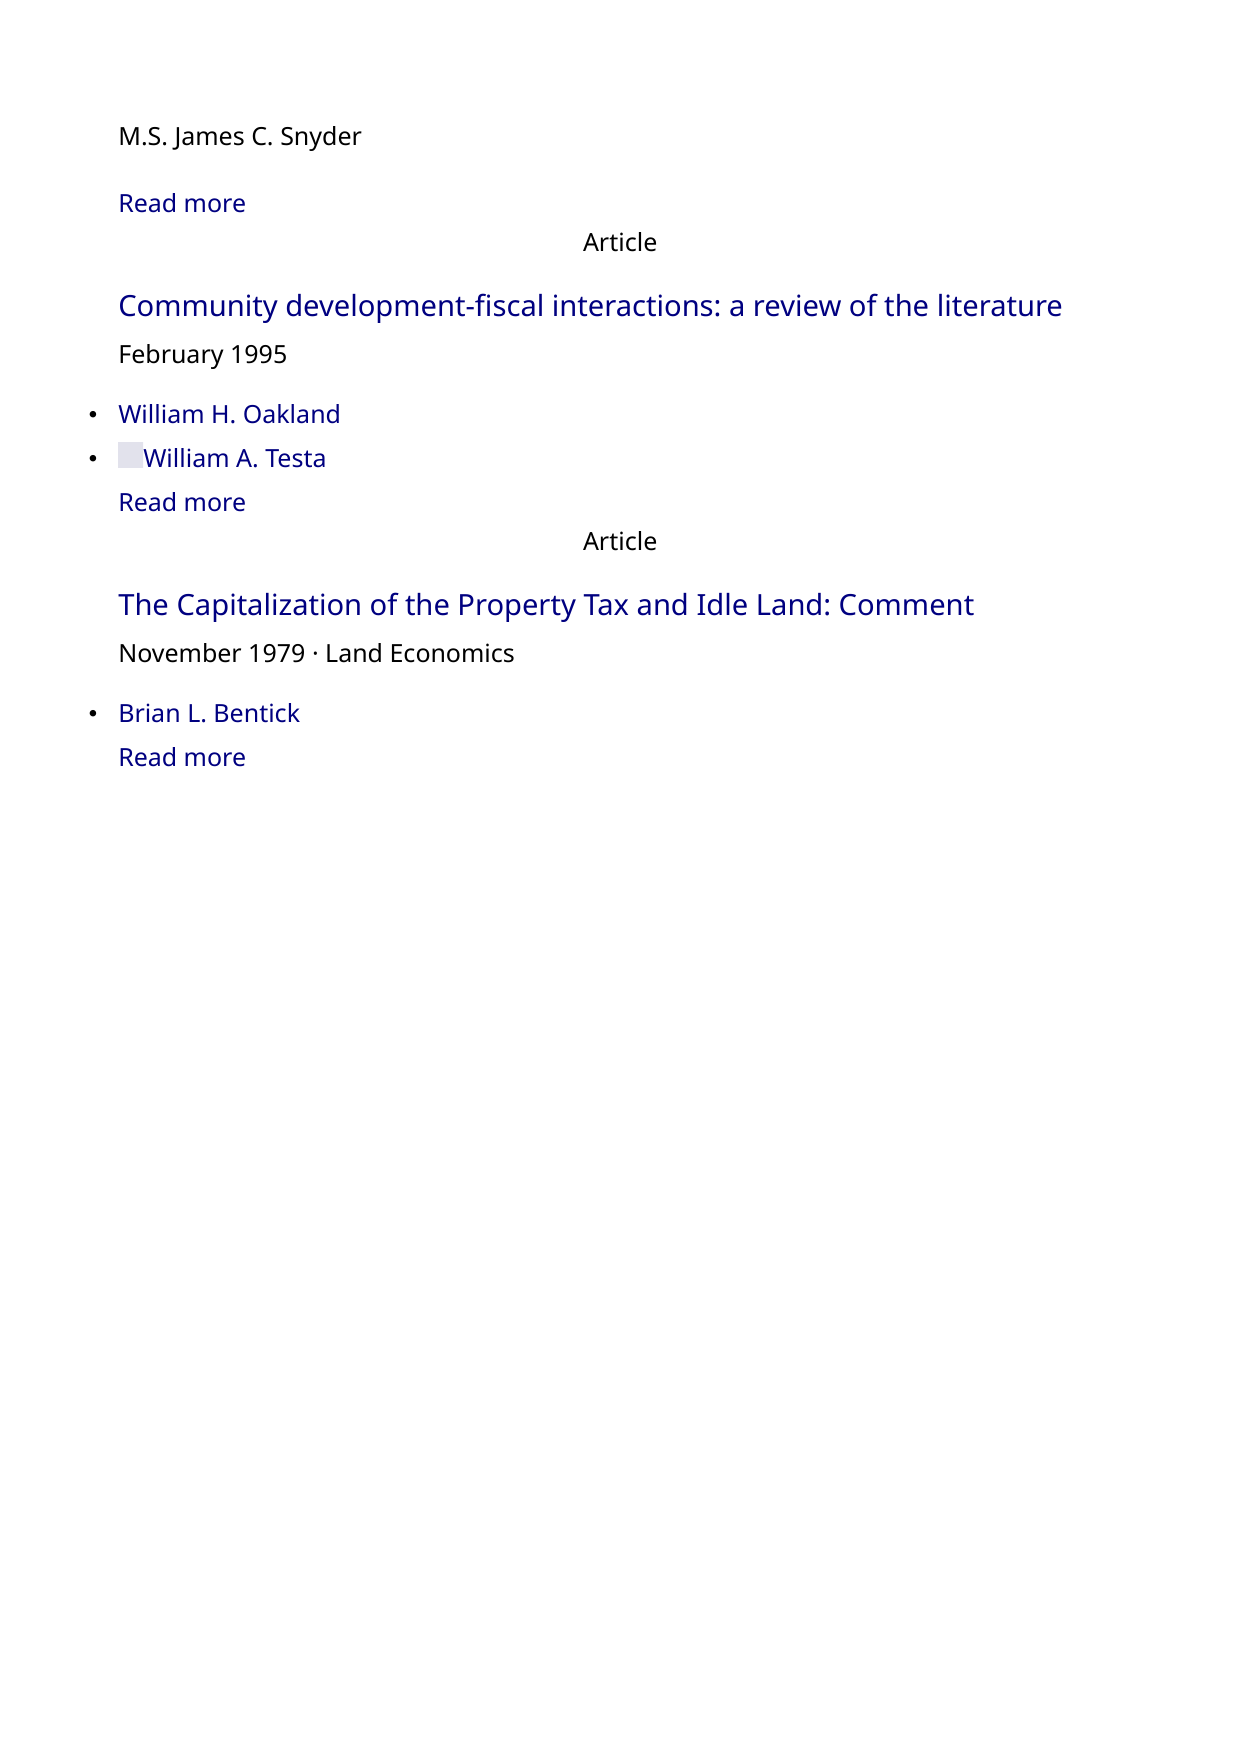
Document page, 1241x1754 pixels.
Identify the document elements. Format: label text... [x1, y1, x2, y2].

text Read more [118, 740, 1122, 774]
text M.S. James C. Snyder [118, 118, 1122, 152]
text Article [118, 225, 1122, 259]
picture [118, 442, 144, 468]
list William A. Testa [118, 441, 1122, 475]
text November 1979 · Land Economics [118, 636, 1122, 669]
text Read more [118, 485, 1122, 519]
subtitle The Capitalization of the Property Tax and Idle Land: Comment [118, 584, 1122, 624]
subtitle Community development-fiscal interactions: a review of the literature [118, 285, 1122, 324]
list Brian L. Bentick [118, 695, 1122, 729]
text Read more [118, 186, 1122, 220]
text Article [118, 524, 1122, 558]
list William H. Oakland [118, 396, 1122, 430]
text February 1995 [118, 336, 1122, 371]
